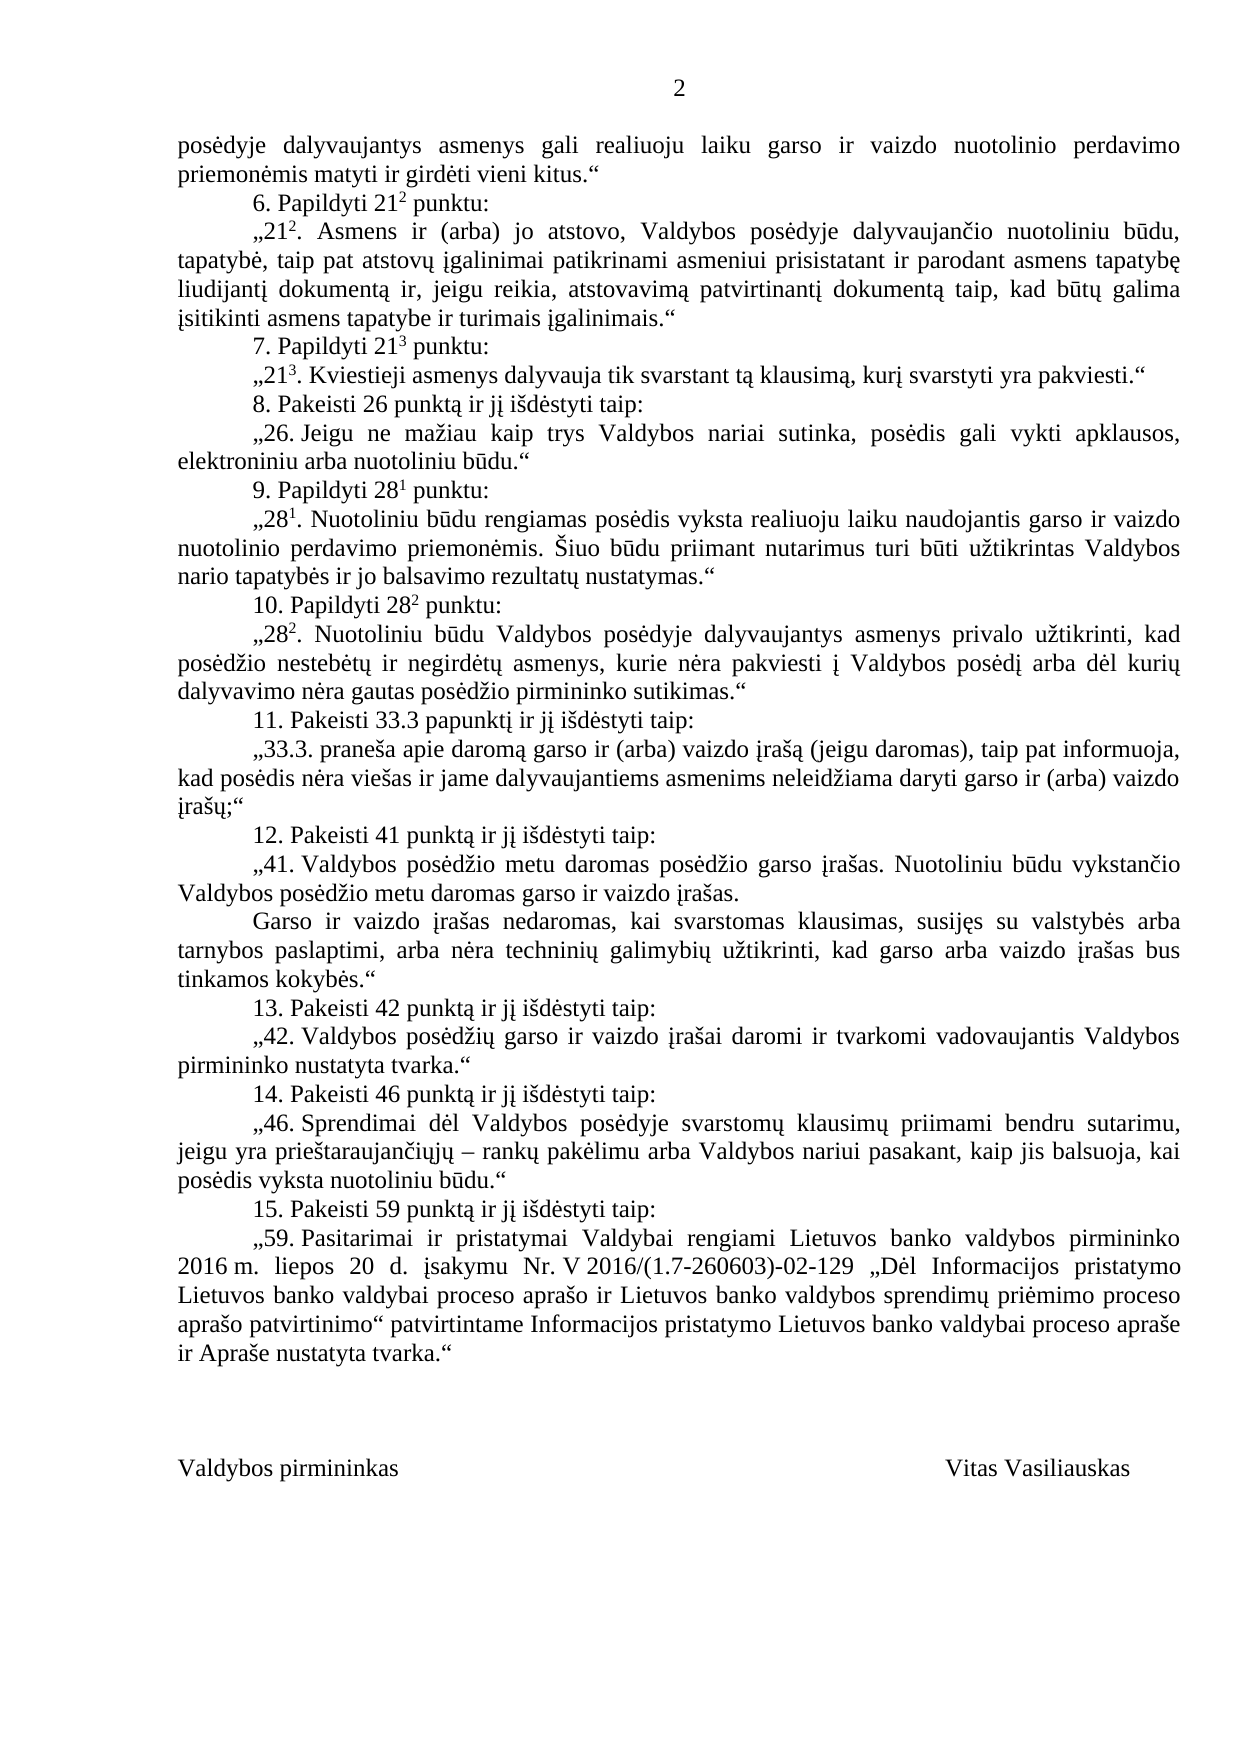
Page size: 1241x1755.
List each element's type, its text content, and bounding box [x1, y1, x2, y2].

text Valdybos pirmininkas Vitas Vasiliauskas [177, 1453, 1181, 1481]
text „213. Kviestieji asmenys dalyvauja tik svarstant tą klausimą, kurį svarstyti yra pakviesti.“ [177, 360, 1181, 389]
text „41. Valdybos posėdžio metu daromas posėdžio garso įrašas. Nuotoliniu būdu vykstančio Valdybos posėdžio metu daromas garso ir vaizdo įrašas. [177, 849, 1181, 906]
text 14. Pakeisti 46 punktą ir jį išdėstyti taip: [177, 1079, 1181, 1108]
text „212. Asmens ir (arba) jo atstovo, Valdybos posėdyje dalyvaujančio nuotoliniu būdu, tapatybė, taip pat atstovų įgalinimai patikrinami asmeniui prisistatant ir parodant asmens tapatybę liudijantį dokumentą ir, jeigu reikia, atstovavimą patvirtinantį dokumentą taip, kad būtų galima įsitikinti asmens tapatybe ir turimais įgalinimais.“ [177, 216, 1181, 331]
text 9. Papildyti 281 punktu: [177, 475, 1181, 504]
text „42. Valdybos posėdžių garso ir vaizdo įrašai daromi ir tvarkomi vadovaujantis Valdybos pirmininko nustatyta tvarka.“ [177, 1021, 1181, 1079]
text „59. Pasitarimai ir pristatymai Valdybai rengiami Lietuvos banko valdybos pirmininko 2016 m. liepos 20 d. įsakymu Nr. V 2016/(1.7-260603)-02-129 „Dėl Informacijos pristatymo Lietuvos banko valdybai proceso aprašo ir Lietuvos banko valdybos sprendimų priėmimo proceso aprašo patvirtinimo“ patvirtintame Informacijos pristatymo Lietuvos banko valdybai proceso apraše ir Apraše nustatyta tvarka.“ [177, 1223, 1181, 1366]
text 10. Papildyti 282 punktu: [177, 590, 1181, 619]
text 13. Pakeisti 42 punktą ir jį išdėstyti taip: [177, 993, 1181, 1021]
text „46. Sprendimai dėl Valdybos posėdyje svarstomų klausimų priimami bendru sutarimu, jeigu yra prieštaraujančiųjų – rankų pakėlimu arba Valdybos nariui pasakant, kaip jis balsuoja, kai posėdis vyksta nuotoliniu būdu.“ [177, 1108, 1181, 1194]
text „282. Nuotoliniu būdu Valdybos posėdyje dalyvaujantys asmenys privalo užtikrinti, kad posėdžio nestebėtų ir negirdėtų asmenys, kurie nėra pakviesti į Valdybos posėdį arba dėl kurių dalyvavimo nėra gautas posėdžio pirmininko sutikimas.“ [177, 619, 1181, 705]
text „33.3. praneša apie daromą garso ir (arba) vaizdo įrašą (jeigu daromas), taip pat informuoja, kad posėdis nėra viešas ir jame dalyvaujantiems asmenims neleidžiama daryti garso ir (arba) vaizdo įrašų;“ [177, 734, 1181, 820]
text „281. Nuotoliniu būdu rengiamas posėdis vyksta realiuoju laiku naudojantis garso ir vaizdo nuotolinio perdavimo priemonėmis. Šiuo būdu priimant nutarimus turi būti užtikrintas Valdybos nario tapatybės ir jo balsavimo rezultatų nustatymas.“ [177, 504, 1181, 590]
text 15. Pakeisti 59 punktą ir jį išdėstyti taip: [177, 1194, 1181, 1223]
text „26. Jeigu ne mažiau kaip trys Valdybos nariai sutinka, posėdis gali vykti apklausos, elektroniniu arba nuotoliniu būdu.“ [177, 418, 1181, 475]
text 12. Pakeisti 41 punktą ir jį išdėstyti taip: [177, 820, 1181, 849]
text 11. Pakeisti 33.3 papunktį ir jį išdėstyti taip: [177, 705, 1181, 734]
text posėdyje dalyvaujantys asmenys gali realiuoju laiku garso ir vaizdo nuotolinio perdavimo priemonėmis matyti ir girdėti vieni kitus.“ [177, 130, 1181, 188]
text 8. Pakeisti 26 punktą ir jį išdėstyti taip: [177, 389, 1181, 418]
text Garso ir vaizdo įrašas nedaromas, kai svarstomas klausimas, susijęs su valstybės arba tarnybos paslaptimi, arba nėra techninių galimybių užtikrinti, kad garso arba vaizdo įrašas bus tinkamos kokybės.“ [177, 906, 1181, 993]
text 7. Papildyti 213 punktu: [177, 331, 1181, 360]
text 6. Papildyti 212 punktu: [177, 188, 1181, 216]
